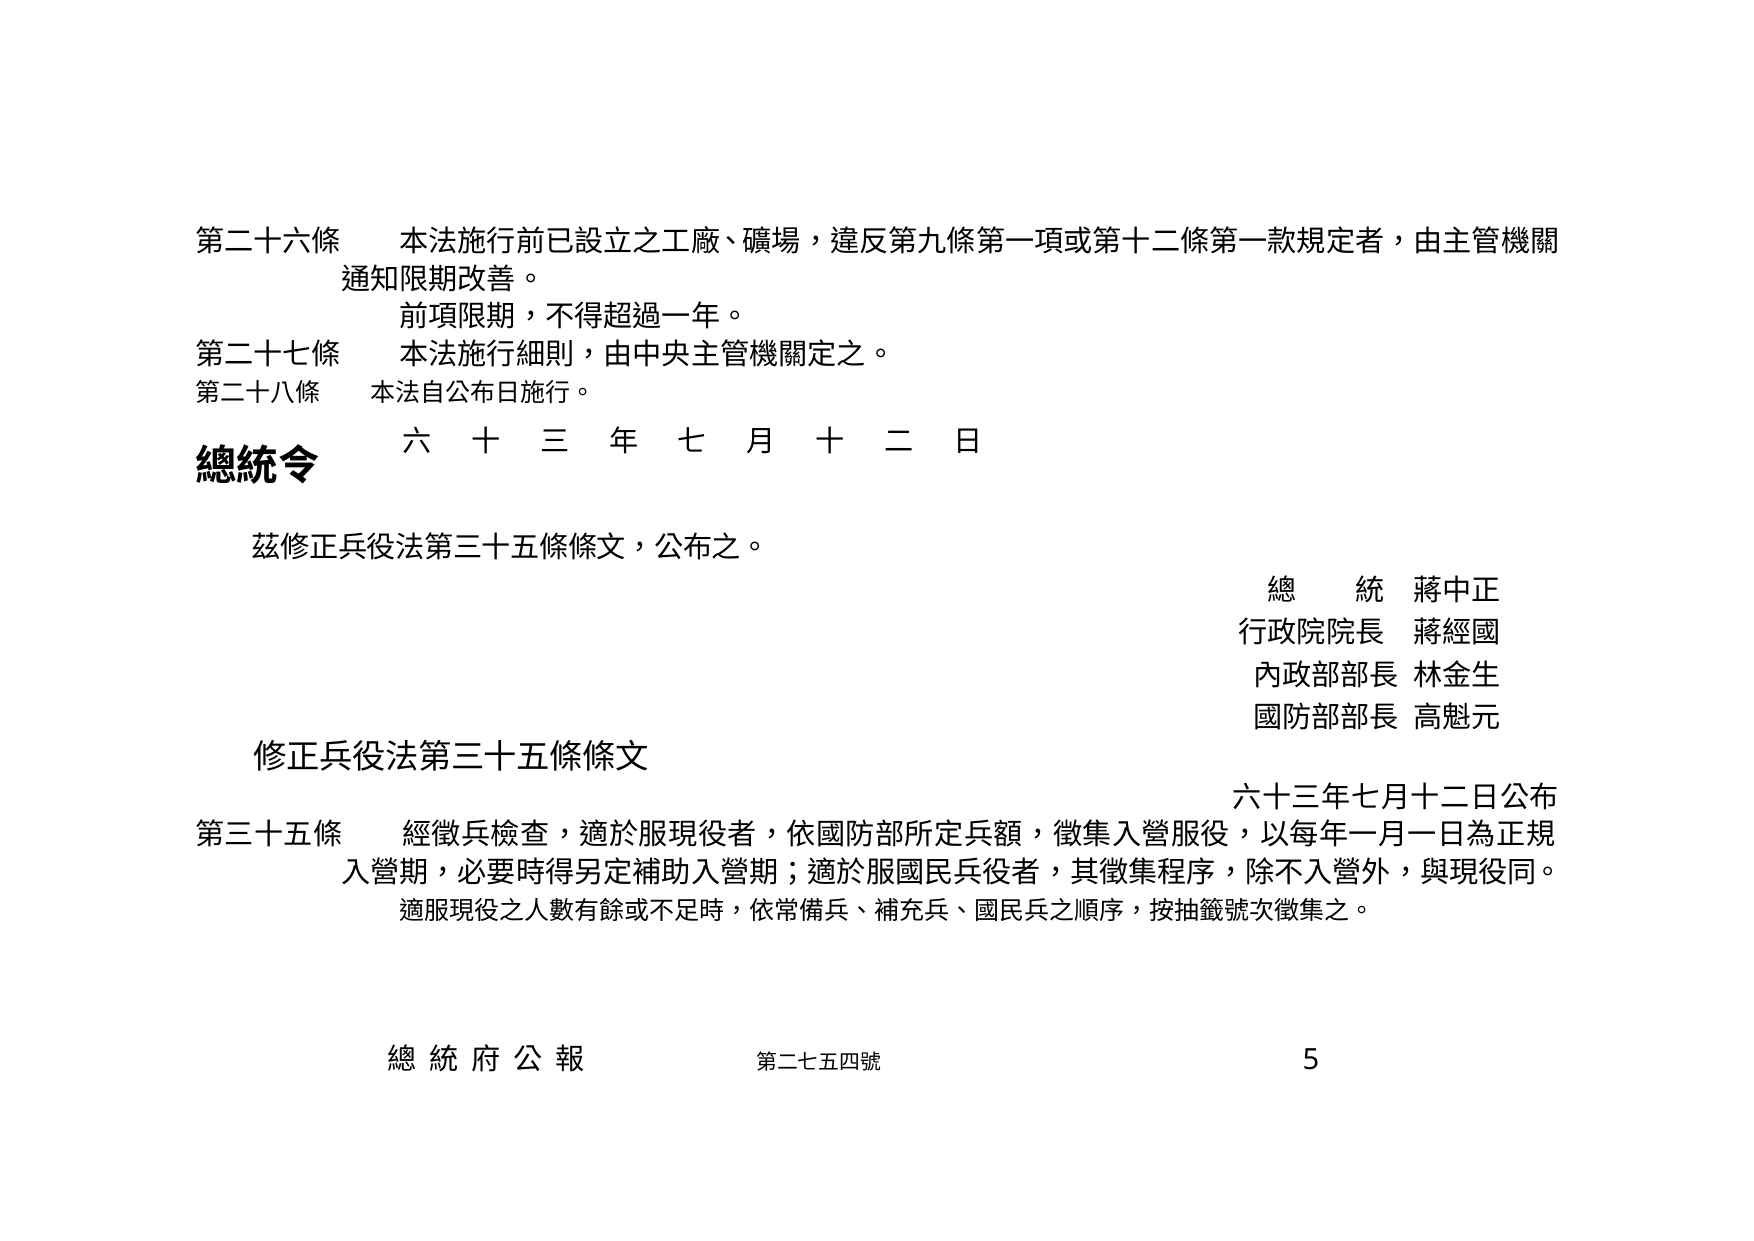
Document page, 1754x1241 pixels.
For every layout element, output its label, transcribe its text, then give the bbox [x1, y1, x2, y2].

text 內政部部長 林金生 [195, 655, 1501, 693]
text 第二十六條 本法施行前已設立之工廠、礦場，違反第九條第一項或第十二條第一款規定者，由主管機關通知限期改善。 [195, 222, 1559, 297]
text 第二十七條 本法施行細則，由中央主管機關定之。 [195, 334, 1559, 372]
text 前項限期，不得超過一年。 [341, 297, 1559, 334]
text 國防部部長 高魁元 [195, 698, 1501, 735]
text 適服現役之人數有餘或不足時，依常備兵、補充兵、國民兵之順序，按抽籤號次徵集之。 [341, 889, 1559, 927]
text 茲修正兵役法第三十五條條文，公布之。 [195, 528, 1559, 565]
text 總 統 蔣中正 [195, 570, 1501, 608]
table_header 六十三年七月十二日 [399, 422, 986, 528]
text 第三十五條 經徵兵檢查，適於服現役者，依國防部所定兵額，徵集入營服役，以每年一月一日為正規入營期，必要時得另定補助入營期；適於服國民兵役者，其徵集程序，除不入營外，與現役同。 [195, 814, 1559, 889]
text 第二十八條 本法自公布日施行。 [195, 372, 1559, 409]
table_header 總統令 [192, 422, 399, 528]
text 六十三年七月十二日公布 [195, 777, 1559, 814]
text 行政院院長 蔣經國 [195, 613, 1501, 650]
text 修正兵役法第三十五條條文 [253, 735, 1559, 777]
